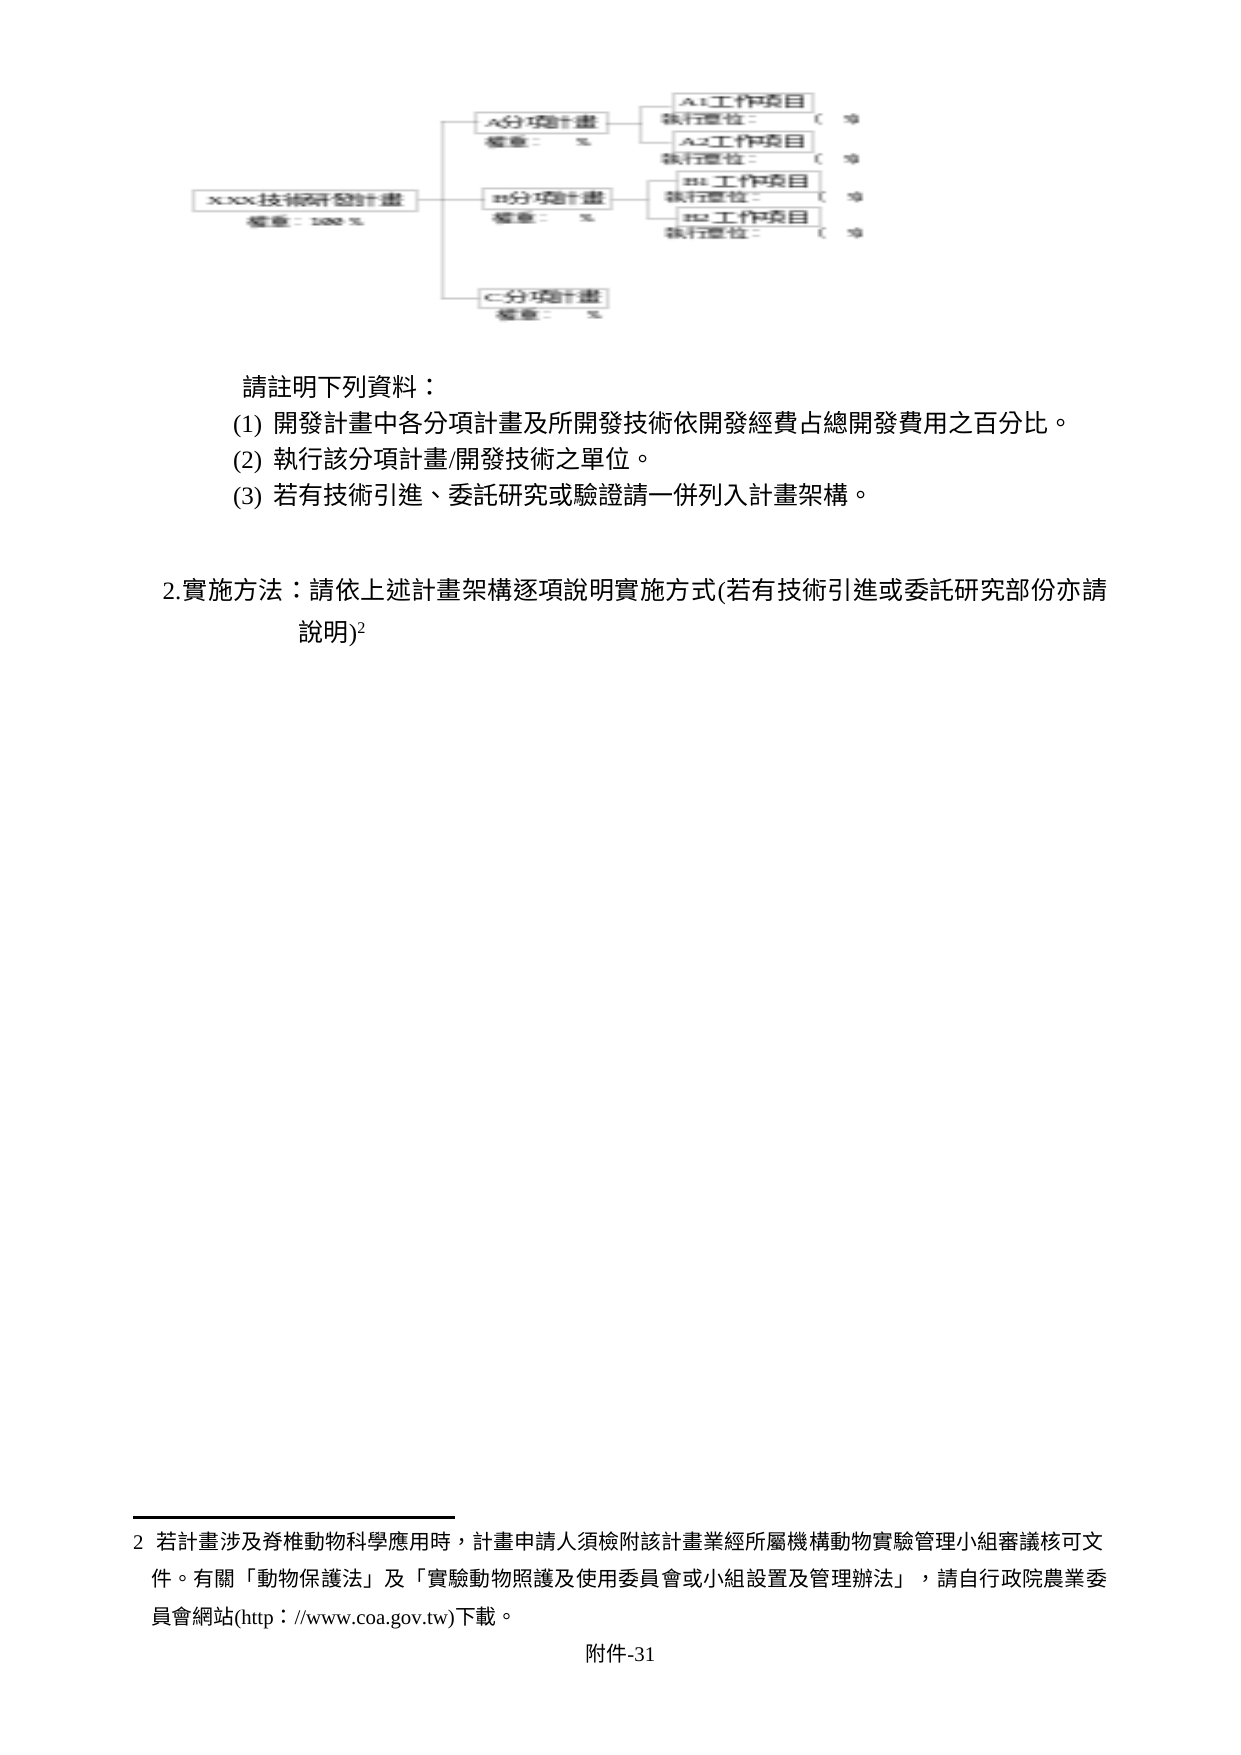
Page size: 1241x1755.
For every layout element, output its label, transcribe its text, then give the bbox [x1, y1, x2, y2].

text (2) 執行該分項計畫/開發技術之單位。 [220, 439, 1107, 476]
list 若計畫涉及脊椎動物科學應用時，計畫申請人須檢附該計畫業經所屬機構動物實驗管理小組審議核可文件。有關「動物保護法」及「實驗動物照護及使用委員會或小組設置及管理辦法」，請自行政院農業委員會網站(http：//www.coa.gov.tw)下載。 [133, 1518, 1107, 1630]
list 實施方法：請依上述計畫架構逐項說明實施方式(若有技術引進或委託研究部份亦請說明) [162, 566, 1107, 649]
text (3) 若有技術引進、委託研究或驗證請一併列入計畫架構。 [220, 476, 1107, 512]
text 請註明下列資料： [242, 367, 1107, 403]
text (1) 開發計畫中各分項計畫及所開發技術依開發經費占總開發費用之百分比。 [220, 403, 1107, 439]
